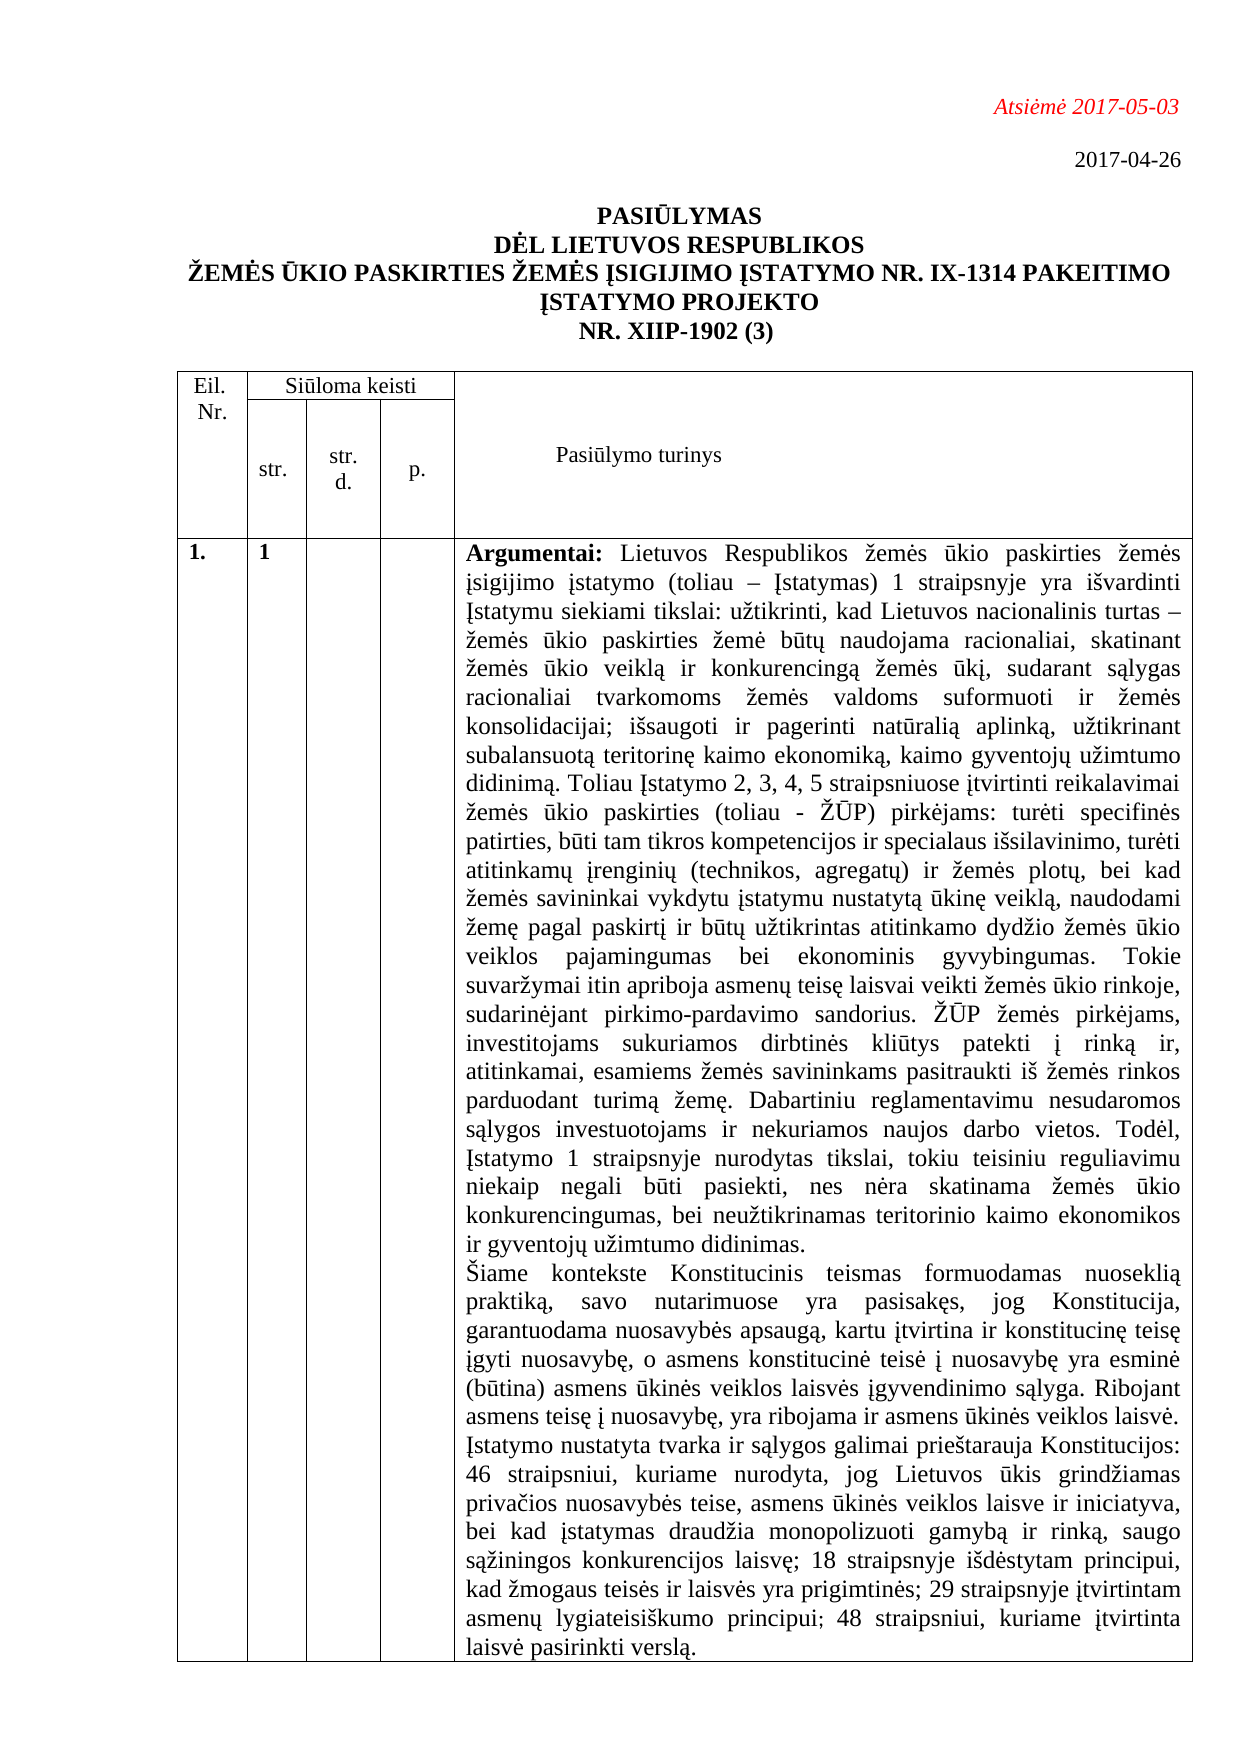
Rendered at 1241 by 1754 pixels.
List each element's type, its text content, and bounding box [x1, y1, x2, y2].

text Atsiėmė 2017-05-03 [177, 93, 1181, 119]
table_cell str. [248, 400, 306, 537]
text 2017-04-26 [177, 146, 1181, 172]
table_cell [381, 539, 454, 1661]
table_cell 1. [178, 539, 247, 1661]
text ŽEMĖS ŪKIO PASKIRTIES ŽEMĖS ĮSIGIJIMO ĮSTATYMO NR. IX-1314 PAKEITIMO [177, 258, 1181, 287]
text NR. XIIP-1902 (3) [177, 316, 1181, 345]
table_header Siūloma keisti [248, 372, 454, 398]
table_cell str. d. [307, 400, 380, 537]
text ĮSTATYMO PROJEKTO [177, 287, 1181, 316]
table_cell 1 [248, 539, 306, 1661]
table_cell Argumentai: Lietuvos Respublikos žemės ūkio paskirties žemės įsigijimo įstatymo (toliau – Įstatymas) 1 straipsnyje yra išvardinti Įstatymu siekiami tikslai: užtikrinti, kad Lietuvos nacionalinis turtas – žemės ūkio paskirties žemė būtų naudojama racionaliai, skatinant žemės ūkio veiklą ir konkurencingą žemės ūkį, sudarant sąlygas racionaliai tvarkomoms žemės valdoms suformuoti ir žemės konsolidacijai; išsaugoti ir pagerinti natūralią aplinką, užtikrinant subalansuotą teritorinę kaimo ekonomiką, kaimo gyventojų užimtumo didinimą. Toliau Įstatymo 2, 3, 4, 5 straipsniuose įtvirtinti reikalavimai žemės ūkio paskirties (toliau - ŽŪP) pirkėjams: turėti specifinės patirties, būti tam tikros kompetencijos ir specialaus išsilavinimo, turėti atitinkamų įrenginių (technikos, agregatų) ir žemės plotų, bei kad žemės savininkai vykdytu įstatymu nustatytą ūkinę veiklą, naudodami žemę pagal paskirtį ir būtų užtikrintas atitinkamo dydžio žemės ūkio veiklos pajamingumas bei ekonominis gyvybingumas. Tokie suvaržymai itin apriboja asmenų teisę laisvai veikti žemės ūkio rinkoje, sudarinėjant pirkimo-pardavimo sandorius. ŽŪP žemės pirkėjams, investitojams sukuriamos dirbtinės kliūtys patekti į rinką ir, atitinkamai, esamiems žemės savininkams pasitraukti iš žemės rinkos parduodant turimą žemę. Dabartiniu reglamentavimu nesudaromos sąlygos investuotojams ir nekuriamos naujos darbo vietos. Todėl, Įstatymo 1 straipsnyje nurodytas tikslai, tokiu teisiniu reguliavimu niekaip negali būti pasiekti, nes nėra skatinama žemės ūkio konkurencingumas, bei neužtikrinamas teritorinio kaimo ekonomikos ir gyventojų užimtumo didinimas. Šiame kontekste Konstitucinis teismas formuodamas nuoseklią praktiką, savo nutarimuose yra pasisakęs, jog Konstitucija, garantuodama nuosavybės apsaugą, kartu įtvirtina ir konstitucinę teisę įgyti nuosavybę, o asmens konstitucinė teisė į nuosavybę yra esminė (būtina) asmens ūkinės veiklos laisvės įgyvendinimo sąlyga. Ribojant asmens teisę į nuosavybę, yra ribojama ir asmens ūkinės veiklos laisvė. Įstatymo nustatyta tvarka ir sąlygos galimai prieštarauja Konstitucijos: 46 straipsniui, kuriame nurodyta, jog Lietuvos ūkis grindžiamas privačios nuosavybės teise, asmens ūkinės veiklos laisve ir iniciatyva, bei kad įstatymas draudžia monopolizuoti gamybą ir rinką, saugo sąžiningos konkurencijos laisvę; 18 straipsnyje išdėstytam principui, kad žmogaus teisės ir laisvės yra prigimtinės; 29 straipsnyje įtvirtintam asmenų lygiateisiškumo principui; 48 straipsniui, kuriame įtvirtinta laisvė pasirinkti verslą. [455, 539, 1192, 1661]
text PASIŪLYMAS [177, 201, 1181, 230]
text DĖL LIETUVOS RESPUBLIKOS [177, 230, 1181, 258]
table_header Pasiūlymo turinys [455, 372, 1192, 537]
table_header Eil. Nr. [178, 372, 247, 537]
table_cell [307, 539, 380, 1661]
table_cell p. [381, 400, 454, 537]
